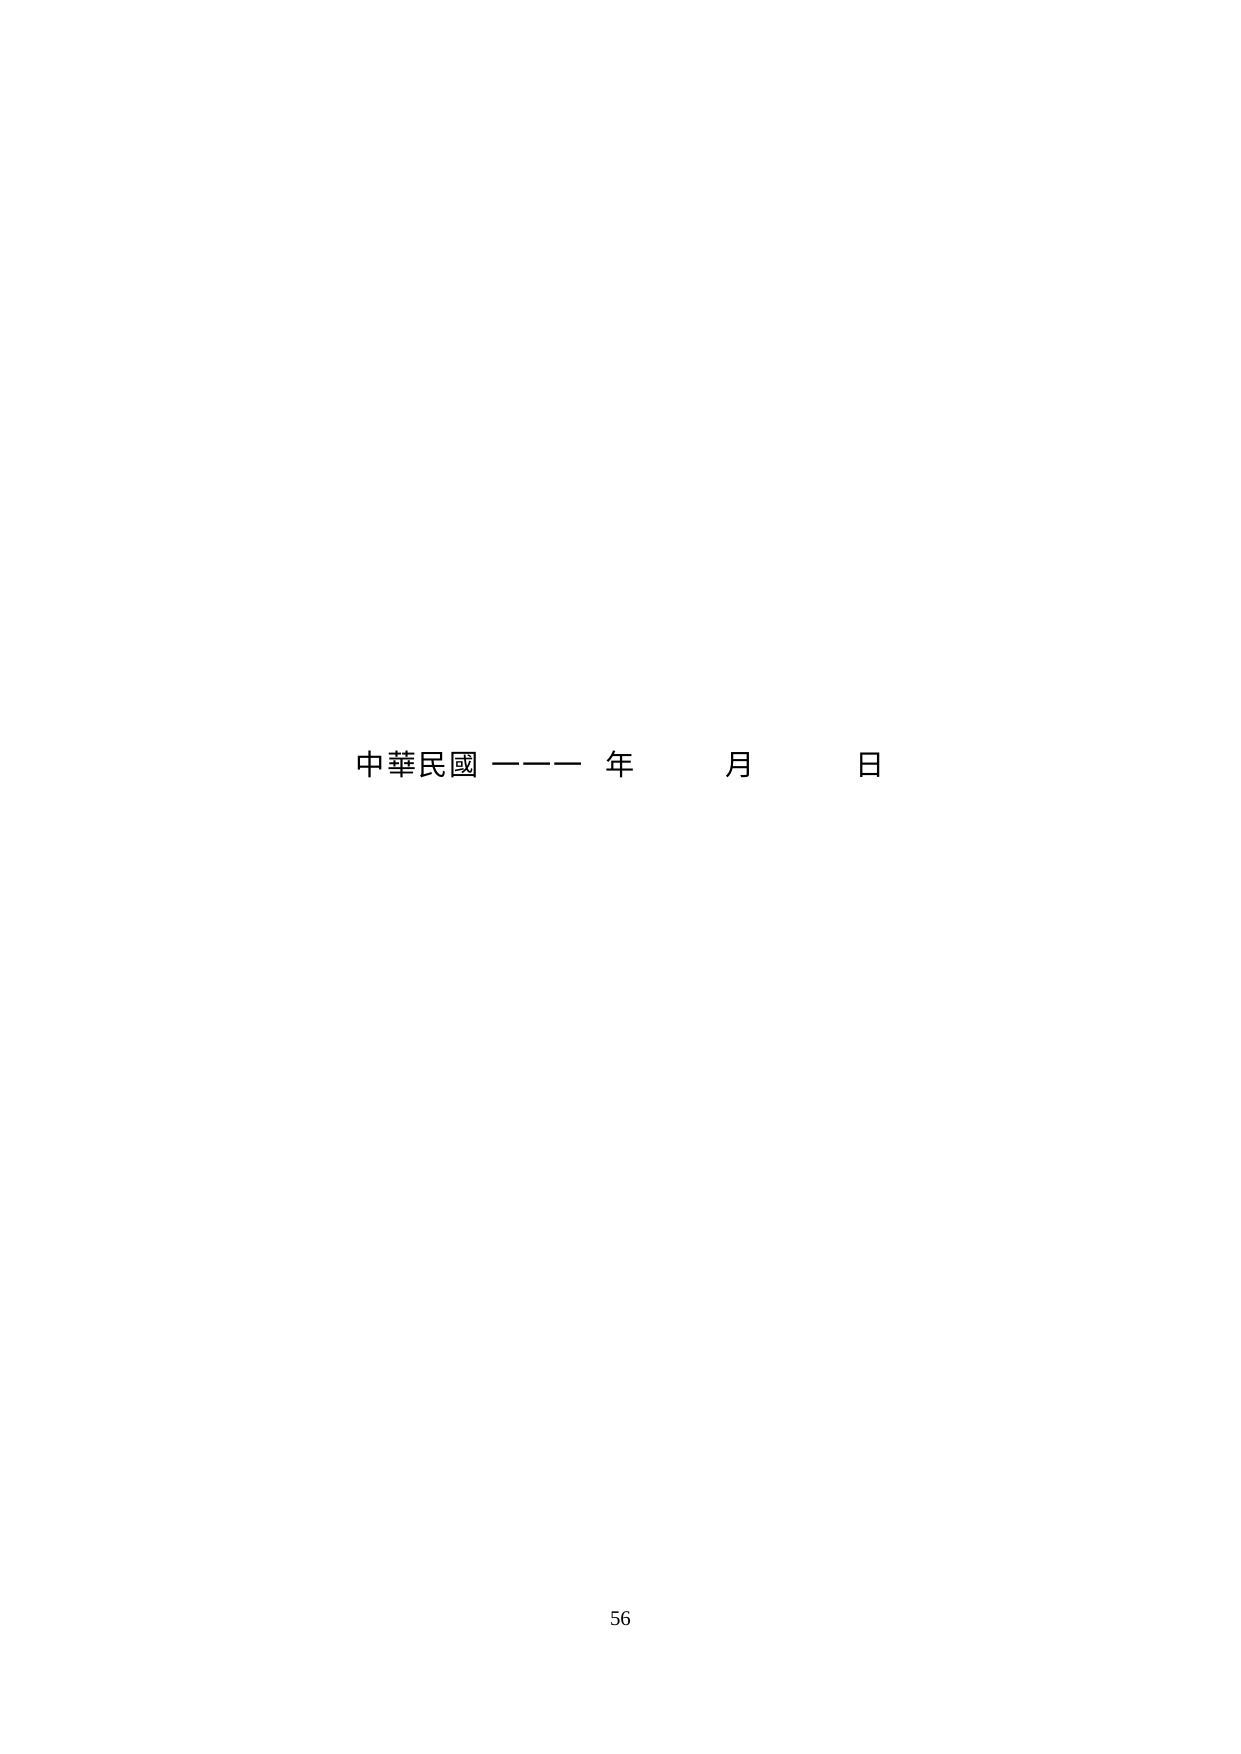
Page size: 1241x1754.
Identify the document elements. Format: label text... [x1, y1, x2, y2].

text 中華民國 一一一 年 月 日 [151, 721, 1089, 783]
